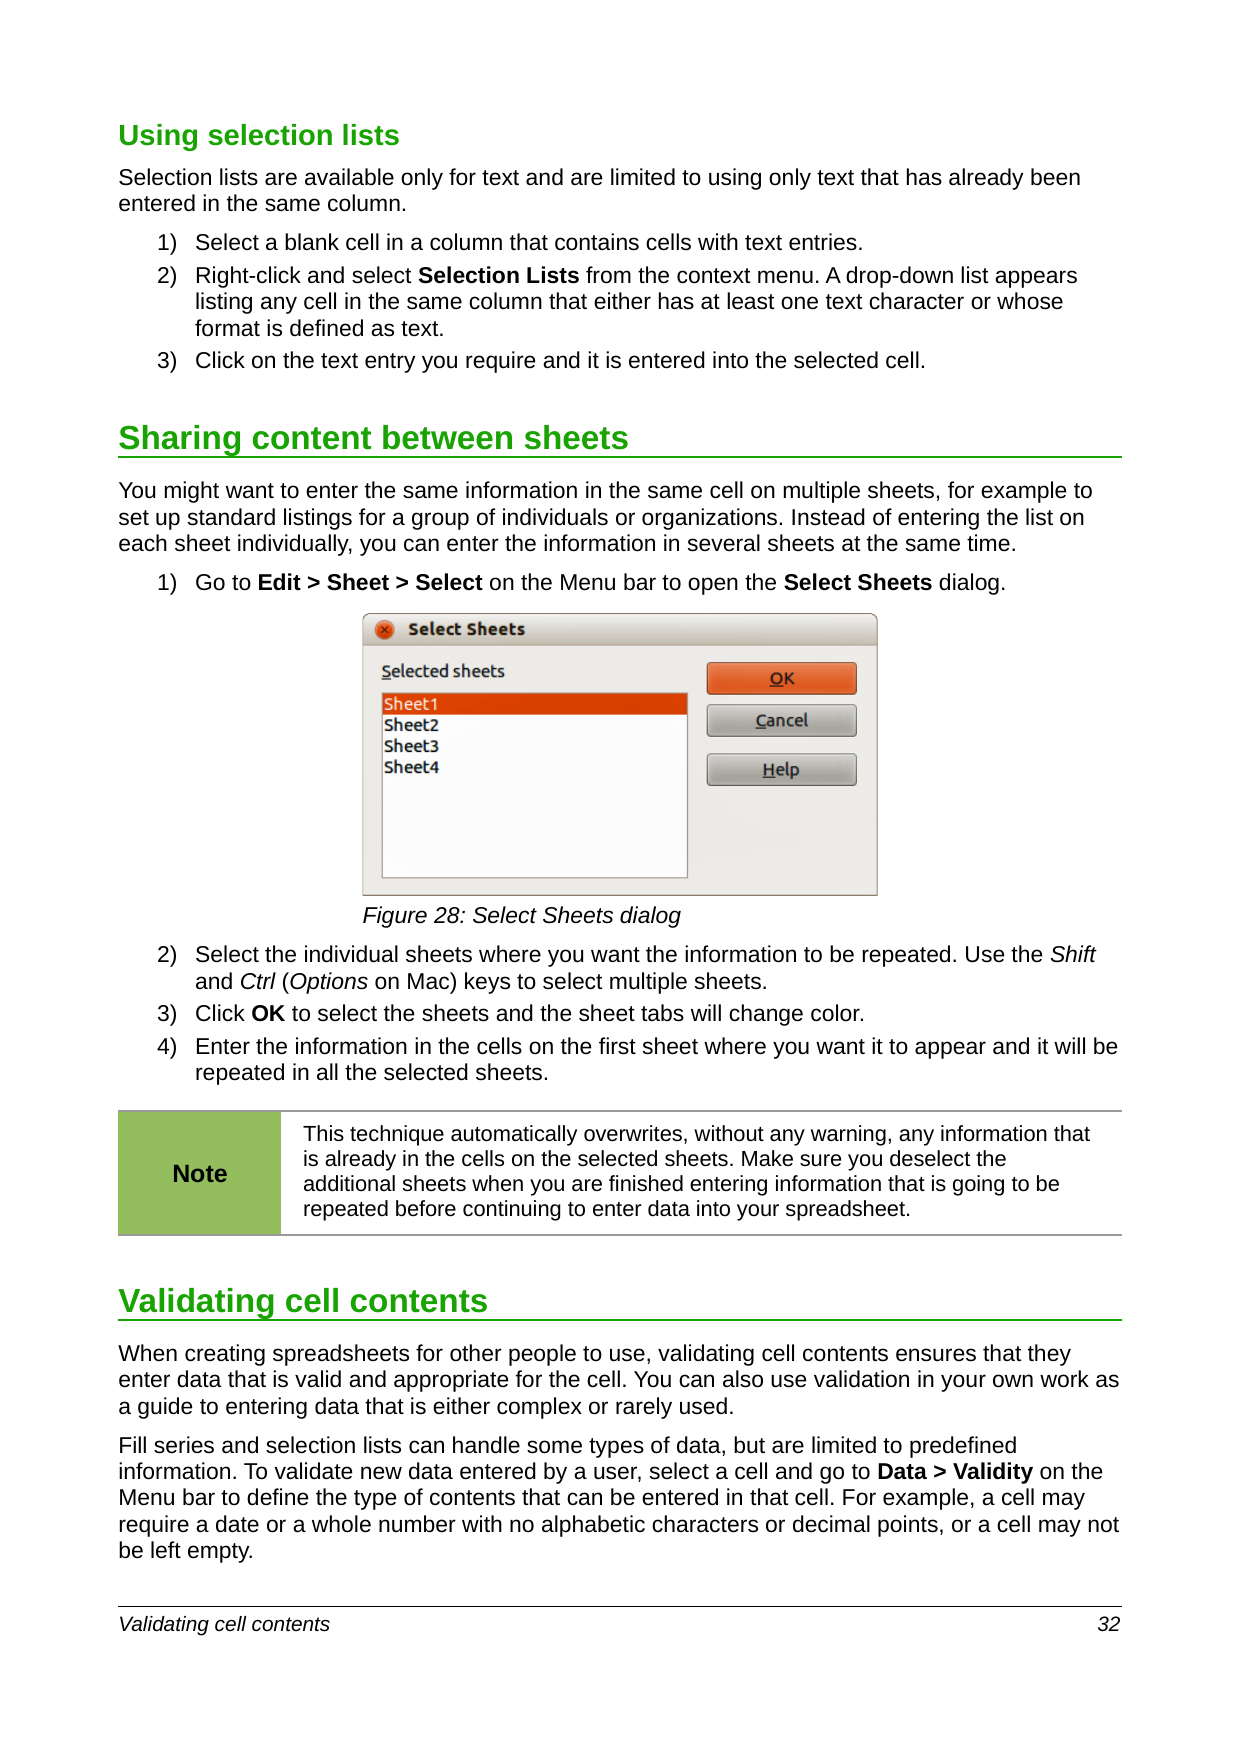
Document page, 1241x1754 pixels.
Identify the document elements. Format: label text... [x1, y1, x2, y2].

subtitle Using selection lists [118, 118, 1122, 152]
text Selection lists are available only for text and are limited to using only text that has already been entered in the same column. [118, 164, 1122, 217]
list Enter the information in the cells on the first sheet where you want it to appear and it will be repeated in all the selected sheets. [177, 1033, 1122, 1086]
list Click on the text entry you require and it is entered into the selected cell. [177, 347, 1122, 373]
list Click OK to select the sheets and the sheet tabs will change color. [177, 1000, 1122, 1027]
subtitle Validating cell contents [118, 1281, 1122, 1319]
text You might want to enter the same information in the same cell on multiple sheets, for example to set up standard listings for a group of individuals or organizations. Instead of entering the list on each sheet individually, you can enter the information in several sheets at the same time. [118, 477, 1122, 556]
list Select a blank cell in a column that contains cells with text entries. [177, 229, 1122, 256]
picture [362, 613, 878, 896]
text Fill series and selection lists can handle some types of data, but are limited to predefined information. To validate new data entered by a user, select a cell and go to Data > Validity on the Menu bar to define the type of contents that can be entered in that cell. For example, a cell may require a date or a whole number with no alphabetic characters or decimal points, or a cell may not be left empty. [118, 1432, 1122, 1563]
list Go to Edit > Sheet > Select on the Menu bar to open the Select Sheets dialog. [177, 569, 1122, 595]
table_header This technique automatically overwrites, without any warning, any information that is already in the cells on the selected sheets. Make sure you deselect the additional sheets when you are finished entering information that is going to be repeated before continuing to enter data into your spreadsheet. [281, 1112, 1122, 1234]
text Figure 28: Select Sheets dialog [362, 902, 878, 928]
text When creating spreadsheets for other people to use, validating cell contents ensures that they enter data that is valid and appropriate for the cell. You can also use validation in your own work as a guide to entering data that is either complex or rarely used. [118, 1340, 1122, 1419]
subtitle Sharing content between sheets [118, 418, 1122, 456]
list Select the individual sheets where you want the information to be repeated. Use the Shift and Ctrl (Options on Mac) keys to select multiple sheets. [177, 941, 1122, 994]
list Right-click and select Selection Lists from the context menu. A drop-down list appears listing any cell in the same column that either has at least one text character or whose format is defined as text. [177, 262, 1122, 341]
table_header Note [118, 1112, 281, 1234]
